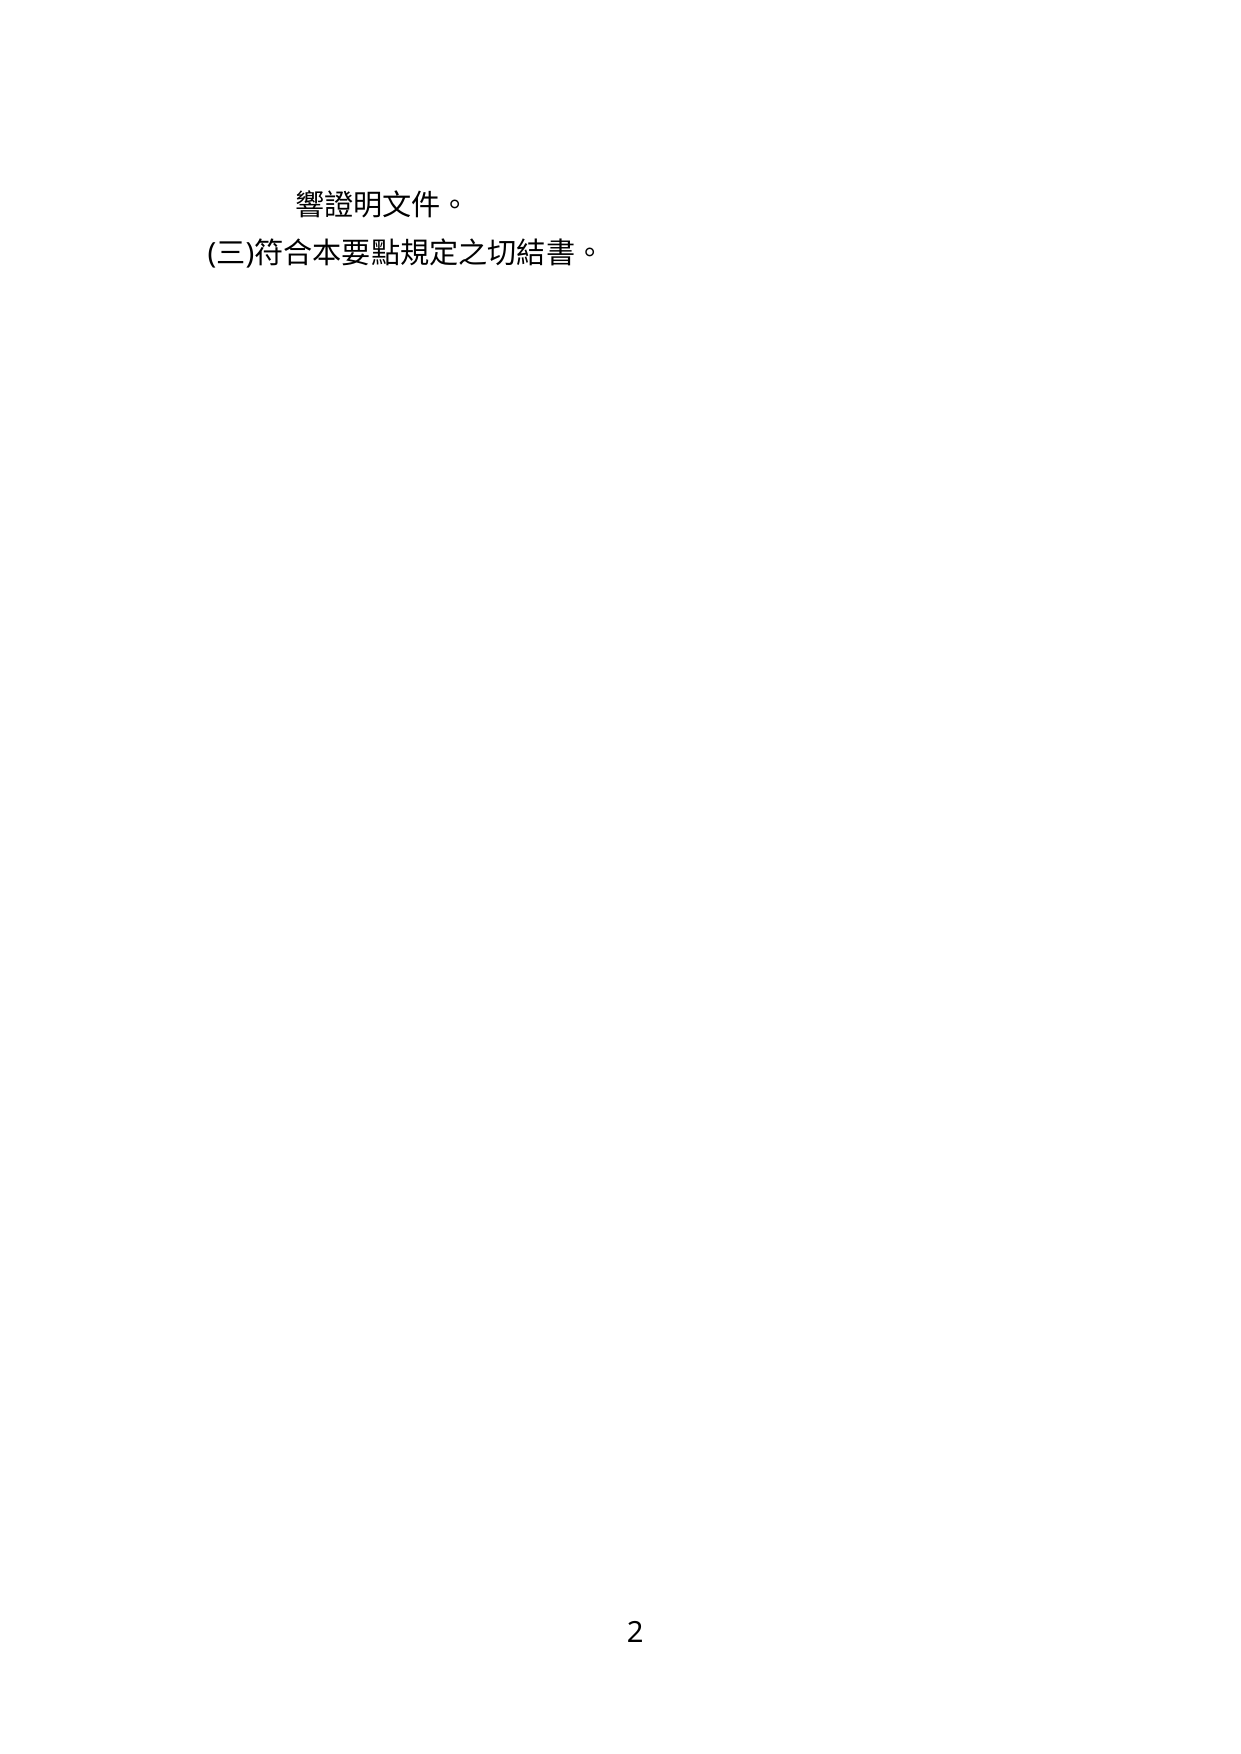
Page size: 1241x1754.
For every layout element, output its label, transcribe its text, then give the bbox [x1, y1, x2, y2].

text 響證明文件。 [236, 177, 1092, 225]
text (三)符合本要點規定之切結書。 [177, 225, 1092, 273]
